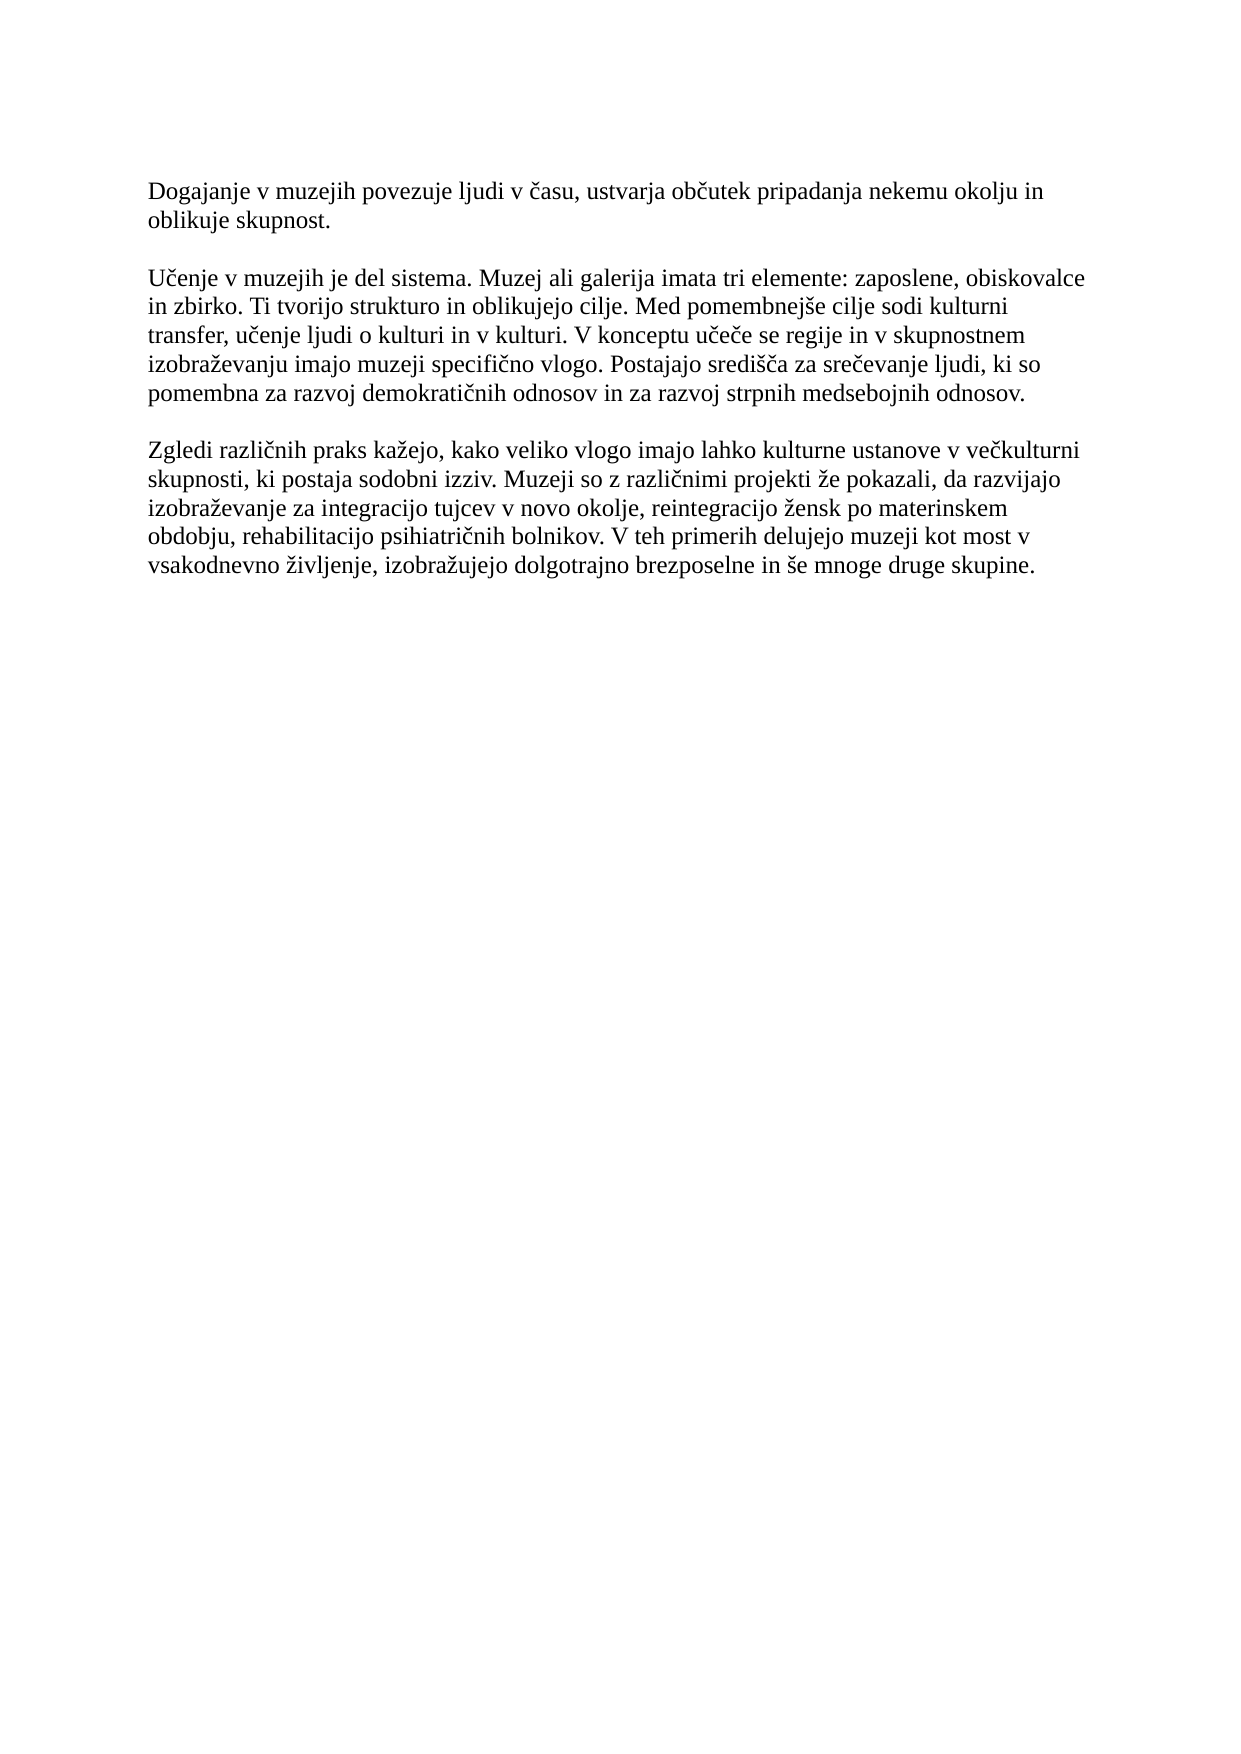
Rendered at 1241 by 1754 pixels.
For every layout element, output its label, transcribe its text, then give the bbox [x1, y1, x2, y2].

text Dogajanje v muzejih povezuje ljudi v času, ustvarja občutek pripadanja nekemu okolju in oblikuje skupnost. [148, 176, 1093, 234]
text Učenje v muzejih je del sistema. Muzej ali galerija imata tri elemente: zaposlene, obiskovalce in zbirko. Ti tvorijo strukturo in oblikujejo cilje. Med pomembnejše cilje sodi kulturni transfer, učenje ljudi o kulturi in v kulturi. V konceptu učeče se regije in v skupnostnem izobraževanju imajo muzeji specifično vlogo. Postajajo središča za srečevanje ljudi, ki so pomembna za razvoj demokratičnih odnosov in za razvoj strpnih medsebojnih odnosov. [148, 263, 1093, 406]
text Zgledi različnih praks kažejo, kako veliko vlogo imajo lahko kulturne ustanove v večkulturni skupnosti, ki postaja sodobni izziv. Muzeji so z različnimi projekti že pokazali, da razvijajo izobraževanje za integracijo tujcev v novo okolje, reintegracijo žensk po materinskem obdobju, rehabilitacijo psihiatričnih bolnikov. V teh primerih delujejo muzeji kot most v vsakodnevno življenje, izobražujejo dolgotrajno brezposelne in še mnoge druge skupine. [148, 435, 1093, 579]
